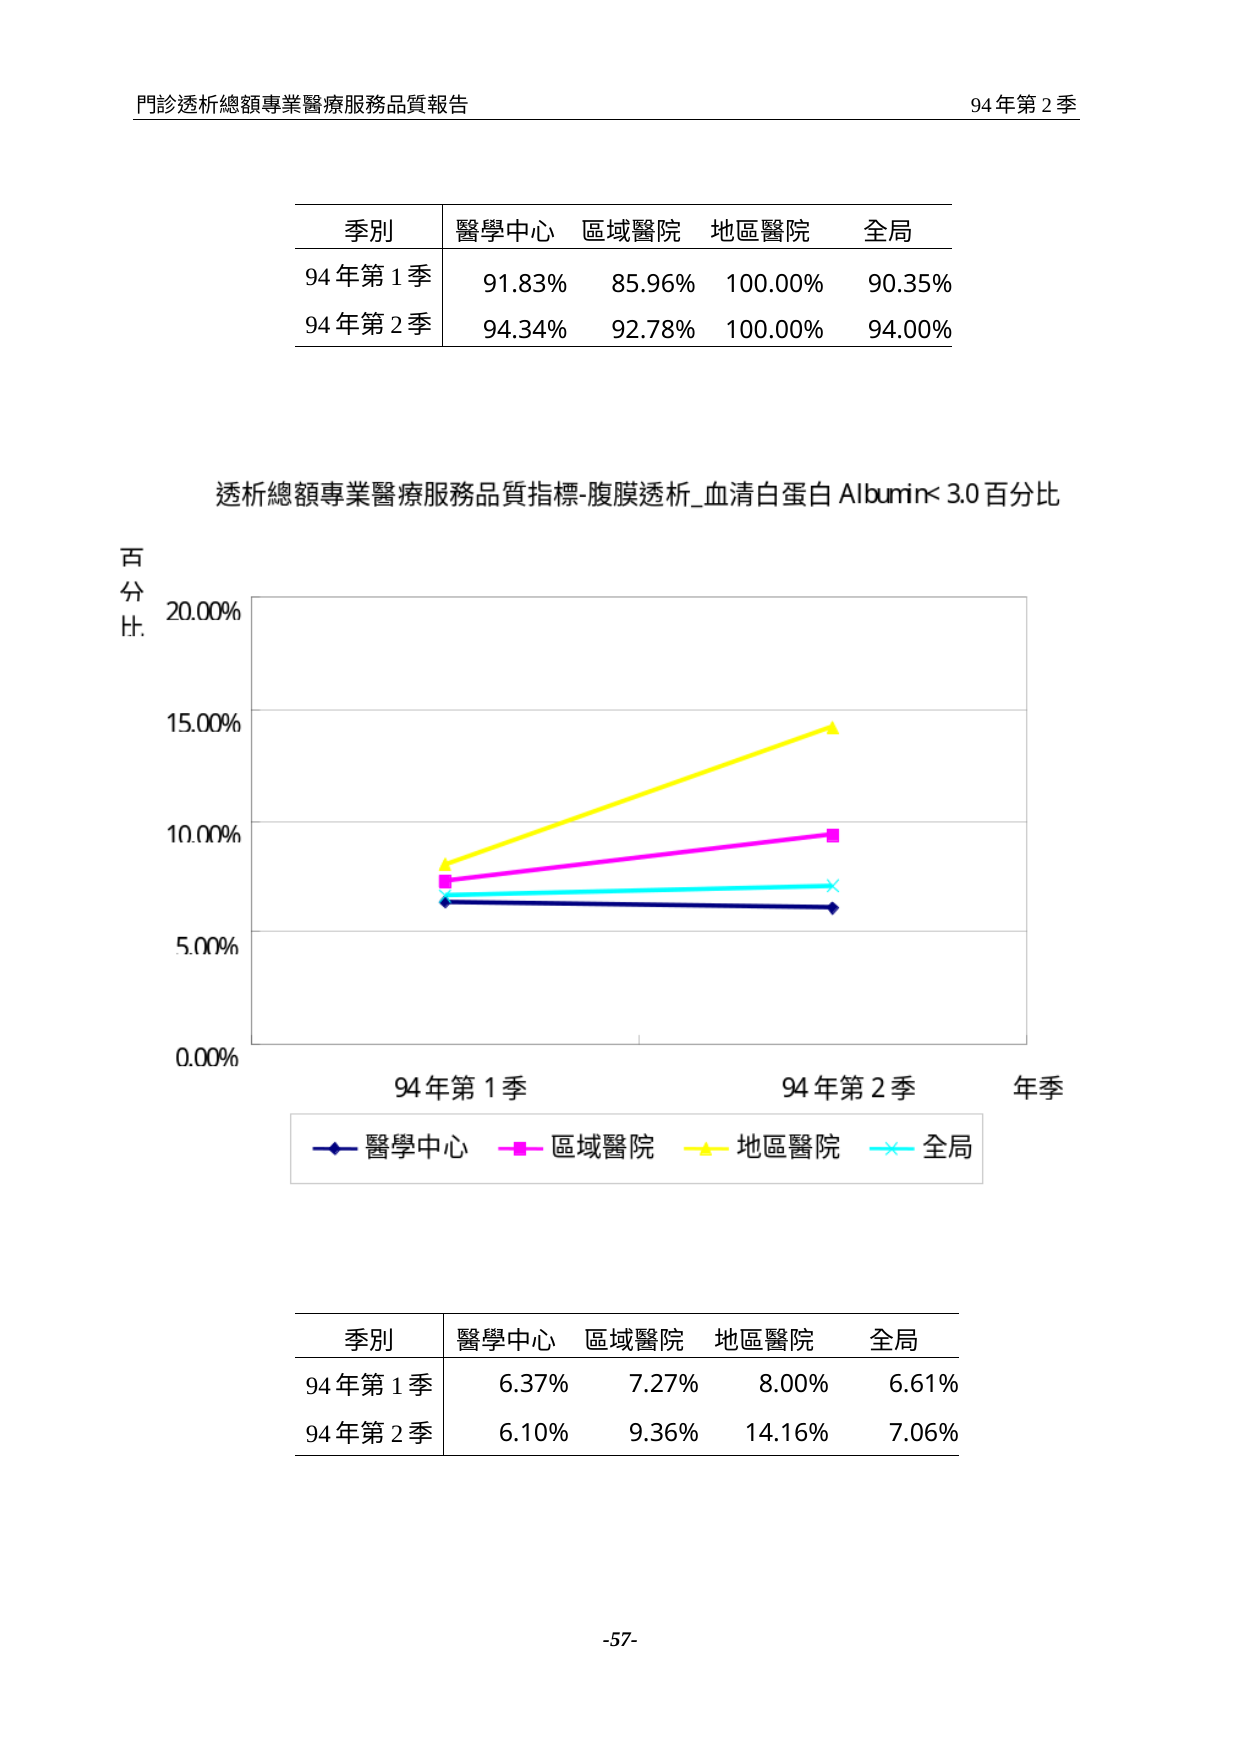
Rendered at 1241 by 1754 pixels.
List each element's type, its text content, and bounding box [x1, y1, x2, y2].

table_cell 100.00% [696, 299, 824, 346]
table_cell 85.96% [567, 249, 696, 299]
table_cell 94.00% [824, 299, 952, 346]
table_header 季別 [295, 205, 442, 248]
table_header 醫學中心 [444, 1314, 569, 1357]
table_cell 94年第2季 [295, 299, 442, 346]
table_header 全局 [829, 1314, 959, 1357]
table_cell 7.27% [569, 1358, 699, 1408]
table_header 地區醫院 [699, 1314, 829, 1357]
table_cell 14.16% [699, 1408, 829, 1454]
table_header 季別 [295, 1314, 443, 1357]
table_header 區域醫院 [569, 1314, 699, 1357]
table_header 醫學中心 [443, 205, 567, 248]
table_cell 6.61% [829, 1358, 959, 1408]
table_cell 6.37% [444, 1358, 569, 1408]
table_cell 6.10% [444, 1408, 569, 1454]
table_cell 90.35% [824, 249, 952, 299]
table_cell 94年第1季 [295, 249, 442, 299]
table_header 地區醫院 [696, 205, 824, 248]
table_cell 9.36% [569, 1408, 699, 1454]
table_cell 7.06% [829, 1408, 959, 1454]
table_cell 92.78% [567, 299, 696, 346]
table_cell 94年第1季 [295, 1358, 443, 1408]
table_cell 100.00% [696, 249, 824, 299]
table_header 全局 [824, 205, 952, 248]
table_cell 94.34% [443, 299, 567, 346]
table_cell 91.83% [443, 249, 567, 299]
table_header 區域醫院 [567, 205, 696, 248]
table_cell 94年第2季 [295, 1408, 443, 1454]
table_cell 8.00% [699, 1358, 829, 1408]
